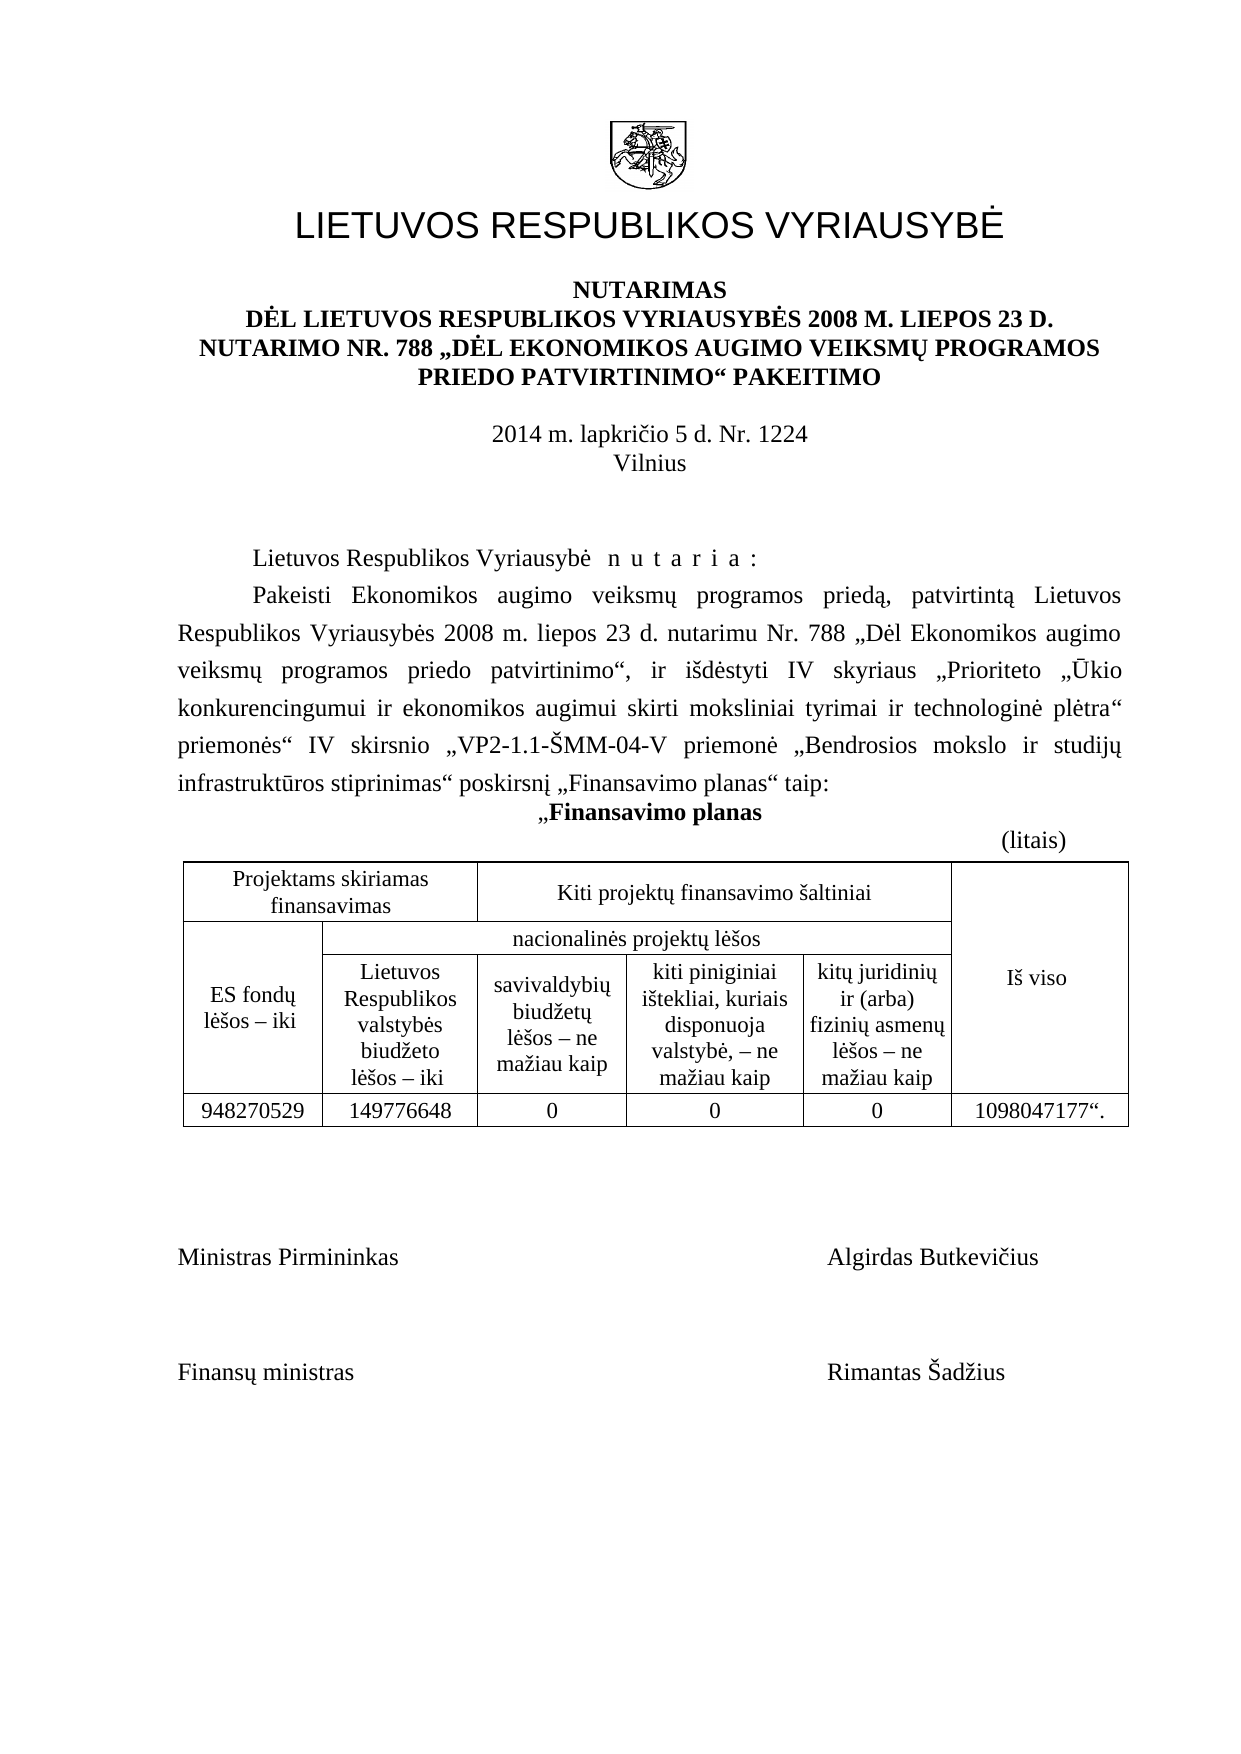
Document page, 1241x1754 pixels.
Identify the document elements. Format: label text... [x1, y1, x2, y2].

text Lietuvos Respublikos Vyriausybė nutaria: [177, 534, 1122, 572]
text (litais) [945, 825, 1122, 854]
table_cell nacionalinės projektų lėšos [323, 922, 951, 954]
text nutarimas [177, 275, 1122, 304]
table_header Kiti projektų finansavimo šaltiniai [478, 863, 951, 921]
text Finansų ministras Rimantas Šadžius [177, 1357, 1122, 1386]
text Ministras Pirmininkas Algirdas Butkevičius [177, 1242, 1122, 1271]
table_cell 149776648 [323, 1094, 477, 1126]
table_cell savivaldybių biudžetų lėšos – ne mažiau kaip [478, 955, 626, 1093]
table_cell 948270529 [184, 1094, 322, 1126]
text Vilnius [177, 448, 1122, 477]
table_cell kiti piniginiai ištekliai, kuriais disponuoja valstybė, – ne mažiau kaip [627, 955, 803, 1093]
table_header Iš viso [952, 863, 1128, 1093]
text Dėl LIETUVOS RESPUBLIKOS VYRIAUSYBĖS 2008 M. LIEPOS 23 D. NUTARIMO NR. 788 „DĖL EKONOMIKOS AUGIMO VEIKSMŲ PROGRAMOS PRIEDO PATVIRTINIMO“ PAKEITIMO [177, 304, 1122, 390]
table_cell ES fondų lėšos – iki [184, 922, 322, 1093]
table_cell Lietuvos Respublikos valstybės biudžeto lėšos – iki [323, 955, 477, 1093]
table_cell 0 [627, 1094, 803, 1126]
table_cell 0 [804, 1094, 951, 1126]
table_cell 1098047177“. [952, 1094, 1128, 1126]
text Lietuvos Respublikos Vyriausybė [177, 203, 1122, 247]
table_cell kitų juridinių ir (arba) fizinių asmenų lėšos – ne mažiau kaip [804, 955, 951, 1093]
table_header Projektams skiriamas finansavimas [184, 863, 477, 921]
text 2014 m. lapkričio 5 d. Nr. 1224 [177, 419, 1122, 448]
text Pakeisti Ekonomikos augimo veiksmų programos priedą, patvirtintą Lietuvos Respublikos Vyriausybės 2008 m. liepos 23 d. nutarimu Nr. 788 „Dėl Ekonomikos augimo veiksmų programos priedo patvirtinimo“, ir išdėstyti IV skyriaus „Prioriteto „Ūkio konkurencingumui ir ekonomikos augimui skirti moksliniai tyrimai ir technologinė plėtra“ priemonės“ IV skirsnio „VP2-1.1-ŠMM-04-V priemonė „Bendrosios mokslo ir studijų infrastruktūros stiprinimas“ poskirsnį „Finansavimo planas“ taip: [177, 572, 1122, 797]
table_cell 0 [478, 1094, 626, 1126]
text „Finansavimo planas [177, 797, 1122, 825]
